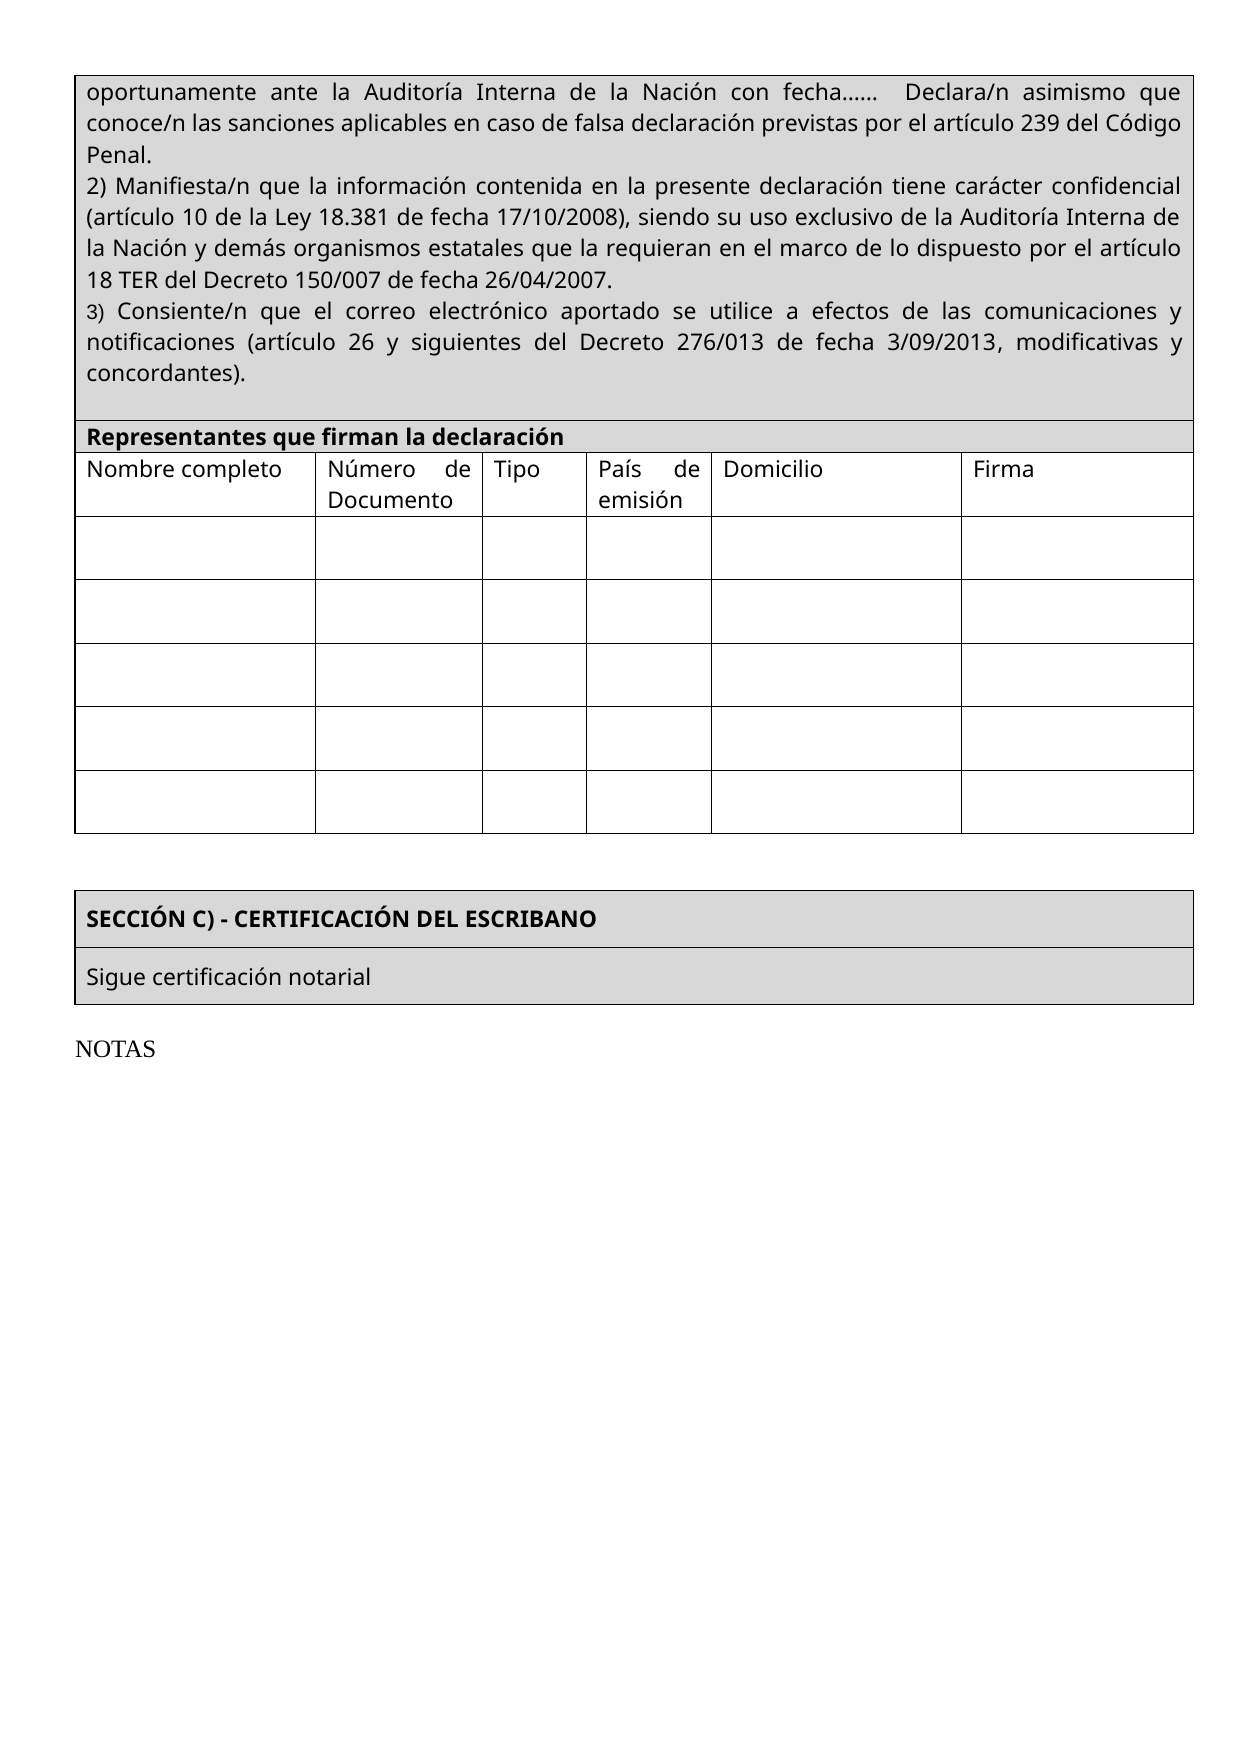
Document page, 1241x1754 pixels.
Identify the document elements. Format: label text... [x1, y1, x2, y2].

table_cell [483, 771, 586, 833]
table_cell [962, 707, 1193, 770]
table_cell Firma [962, 453, 1193, 516]
table_cell [316, 771, 482, 833]
table_cell [587, 517, 711, 579]
table_cell [316, 644, 482, 706]
table_cell [962, 644, 1193, 706]
table_cell Sigue certificación notarial [76, 948, 1193, 1004]
table_cell [483, 644, 586, 706]
table_cell [712, 707, 961, 770]
table_cell [712, 580, 961, 643]
table_cell [76, 707, 315, 770]
table_cell Nombre completo [76, 453, 315, 516]
table_cell [76, 517, 315, 579]
table_cell Número de Documento [316, 453, 482, 516]
table_cell [587, 771, 711, 833]
table_cell [587, 644, 711, 706]
table_cell [712, 517, 961, 579]
table_cell [76, 580, 315, 643]
table_cell [316, 580, 482, 643]
table_cell [712, 644, 961, 706]
table_cell [962, 517, 1193, 579]
table_cell [483, 707, 586, 770]
table_cell Domicilio [712, 453, 961, 516]
table_cell [962, 771, 1193, 833]
table_cell [483, 517, 586, 579]
table_cell [712, 771, 961, 833]
table_cell [76, 644, 315, 706]
text NOTAS [75, 1034, 1165, 1063]
table_cell [587, 707, 711, 770]
table_cell [316, 707, 482, 770]
table_cell País de emisión [587, 453, 711, 516]
table_cell [587, 580, 711, 643]
table_cell [76, 771, 315, 833]
table_cell oportunamente ante la Auditoría Interna de la Nación con fecha…… Declara/n asimismo que conoce/n las sanciones aplicables en caso de falsa declaración previstas por el artículo 239 del Código Penal. 2) Manifiesta/n que la información contenida en la presente declaración tiene carácter confidencial (artículo 10 de la Ley 18.381 de fecha 17/10/2008), siendo su uso exclusivo de la Auditoría Interna de la Nación y demás organismos estatales que la requieran en el marco de lo dispuesto por el artículo 18 TER del Decreto 150/007 de fecha 26/04/2007. 3) Consiente/n que el correo electrónico aportado se utilice a efectos de las comunicaciones y notificaciones (artículo 26 y siguientes del Decreto 276/013 de fecha 3/09/2013, modificativas y concordantes). [76, 76, 1193, 420]
table_cell Tipo [483, 453, 586, 516]
table_cell [483, 580, 586, 643]
table_cell [316, 517, 482, 579]
table_cell Representantes que firman la declaración [76, 421, 1193, 452]
table_header SECCIÓN C) - CERTIFICACIÓN DEL ESCRIBANO [76, 891, 1193, 947]
table_cell [962, 580, 1193, 643]
